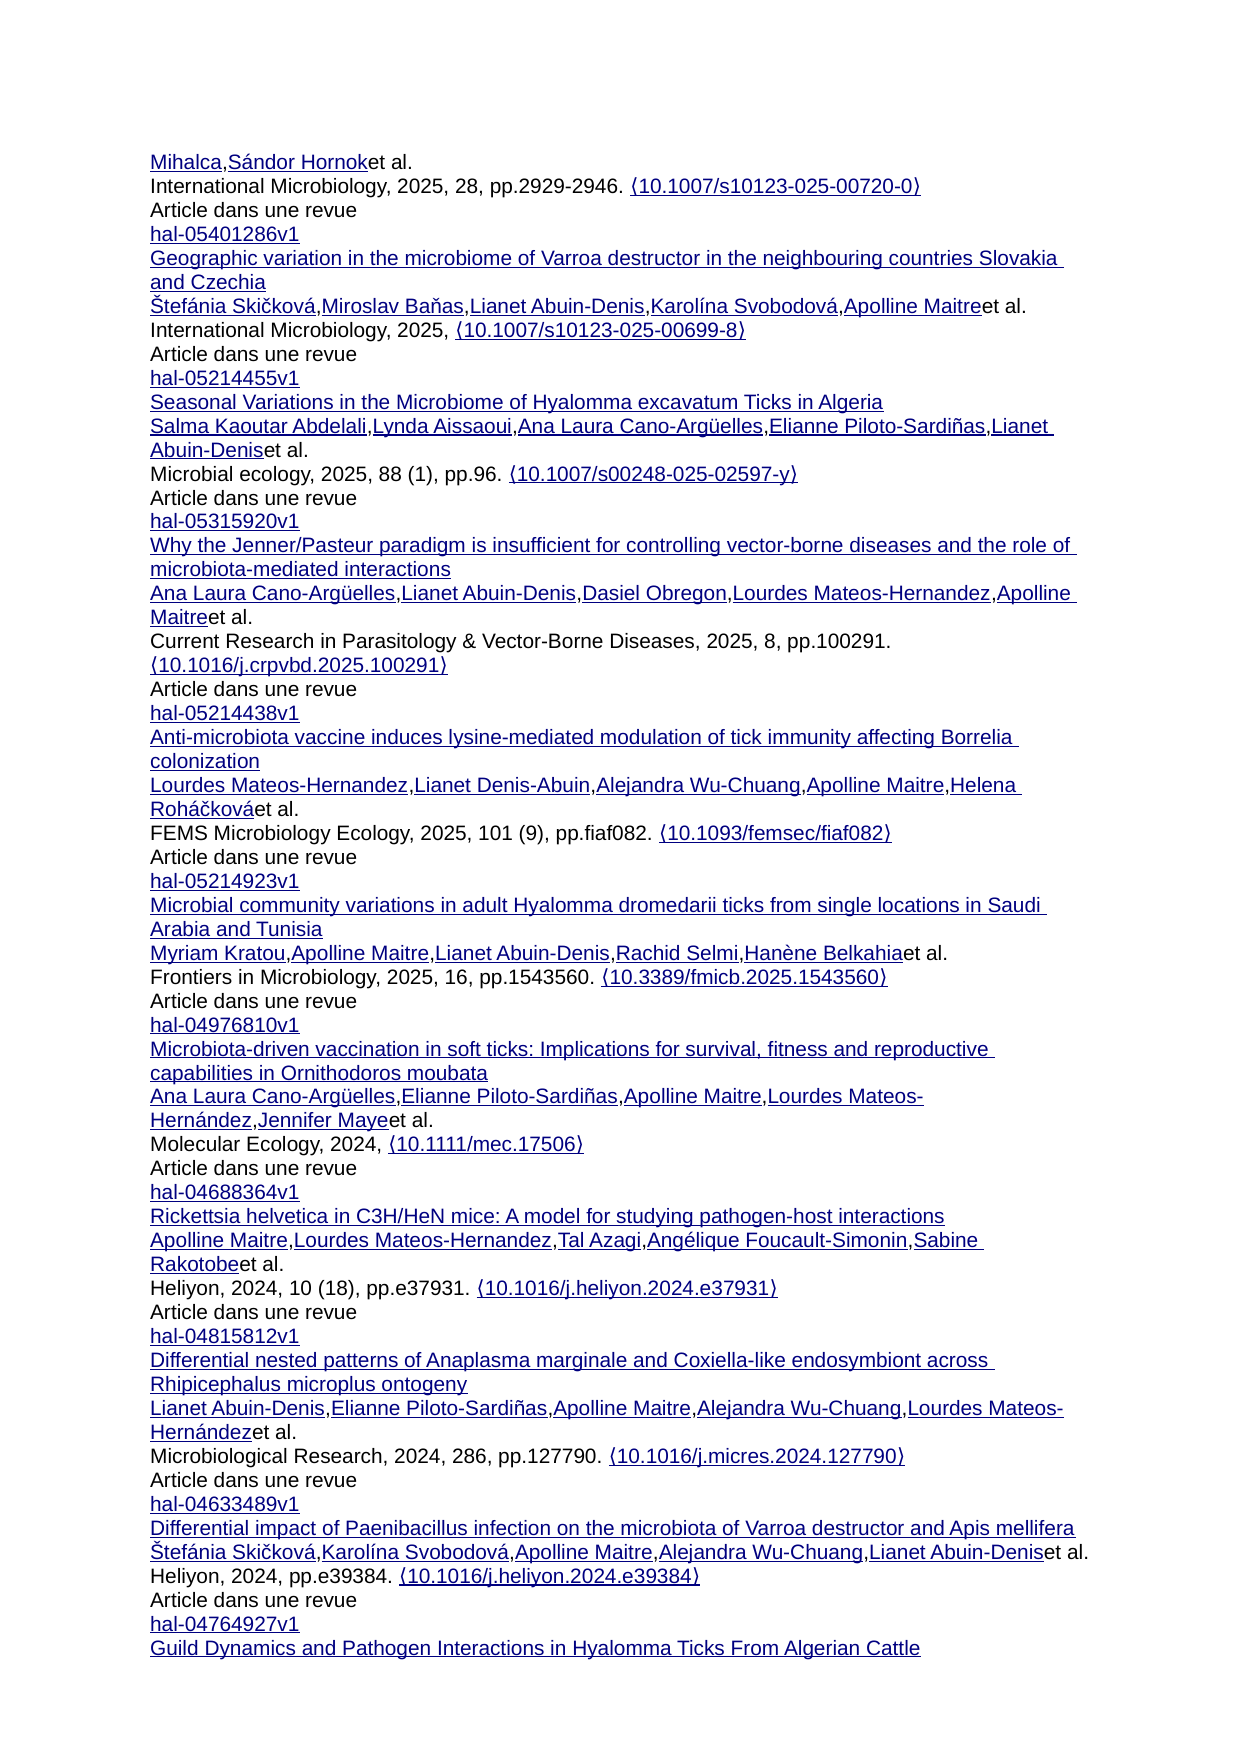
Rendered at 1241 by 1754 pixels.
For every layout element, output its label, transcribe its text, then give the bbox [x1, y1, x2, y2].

table_cell Differential nested patterns of Anaplasma marginale and Coxiella-like endosymbiont across Rhipicephalus microplus ontogeny Lianet Abuin-Denis,Elianne Piloto-Sardiñas,Apolline Maitre,Alejandra Wu-Chuang,Lourdes Mateos-Hernándezet al. Microbiological Research, 2024, 286, pp.127790. ⟨10.1016/j.micres.2024.127790⟩ Article dans une revue hal-04633489v1 [150, 1348, 1090, 1516]
table_cell Differential impact of Paenibacillus infection on the microbiota of Varroa destructor and Apis mellifera Štefánia Skičková,Karolína Svobodová,Apolline Maitre,Alejandra Wu-Chuang,Lianet Abuin-Deniset al. Heliyon, 2024, pp.e39384. ⟨10.1016/j.heliyon.2024.e39384⟩ Article dans une revue hal-04764927v1 [150, 1516, 1090, 1635]
table_cell Microbiota‐driven vaccination in soft ticks: Implications for survival, fitness and reproductive capabilities in Ornithodoros moubata Ana Laura Cano-Argüelles,Elianne Piloto-Sardiñas,Apolline Maitre,Lourdes Mateos-Hernández,Jennifer Mayeet al. Molecular Ecology, 2024, ⟨10.1111/mec.17506⟩ Article dans une revue hal-04688364v1 [150, 1036, 1090, 1204]
table_cell Why the Jenner/Pasteur paradigm is insufficient for controlling vector-borne diseases and the role of microbiota-mediated interactions Ana Laura Cano-Argüelles,Lianet Abuin-Denis,Dasiel Obregon,Lourdes Mateos-Hernandez,Apolline Maitreet al. Current Research in Parasitology & Vector-Borne Diseases, 2025, 8, pp.100291. ⟨10.1016/j.crpvbd.2025.100291⟩ Article dans une revue hal-05214438v1 [150, 533, 1090, 725]
table_cell Guild Dynamics and Pathogen Interactions in Hyalomma Ticks From Algerian Cattle [150, 1635, 1090, 1659]
table_cell Microbial community variations in adult Hyalomma dromedarii ticks from single locations in Saudi Arabia and Tunisia Myriam Kratou,Apolline Maitre,Lianet Abuin-Denis,Rachid Selmi,Hanène Belkahiaet al. Frontiers in Microbiology, 2025, 16, pp.1543560. ⟨10.3389/fmicb.2025.1543560⟩ Article dans une revue hal-04976810v1 [150, 893, 1090, 1036]
table_cell Mihalca,Sándor Hornoket al. International Microbiology, 2025, 28, pp.2929-2946. ⟨10.1007/s10123-025-00720-0⟩ Article dans une revue hal-05401286v1 [150, 150, 1090, 246]
table_cell Anti-microbiota vaccine induces lysine-mediated modulation of tick immunity affecting Borrelia colonization Lourdes Mateos-Hernandez,Lianet Denis-Abuin,Alejandra Wu-Chuang,Apolline Maitre,Helena Roháčkováet al. FEMS Microbiology Ecology, 2025, 101 (9), pp.fiaf082. ⟨10.1093/femsec/fiaf082⟩ Article dans une revue hal-05214923v1 [150, 725, 1090, 893]
table_cell Geographic variation in the microbiome of Varroa destructor in the neighbouring countries Slovakia and Czechia Štefánia Skičková,Miroslav Baňas,Lianet Abuin-Denis,Karolína Svobodová,Apolline Maitreet al. International Microbiology, 2025, ⟨10.1007/s10123-025-00699-8⟩ Article dans une revue hal-05214455v1 [150, 246, 1090, 389]
table_cell Rickettsia helvetica in C3H/HeN mice: A model for studying pathogen-host interactions Apolline Maitre,Lourdes Mateos-Hernandez,Tal Azagi,Angélique Foucault-Simonin,Sabine Rakotobeet al. Heliyon, 2024, 10 (18), pp.e37931. ⟨10.1016/j.heliyon.2024.e37931⟩ Article dans une revue hal-04815812v1 [150, 1204, 1090, 1348]
table_cell Seasonal Variations in the Microbiome of Hyalomma excavatum Ticks in Algeria Salma Kaoutar Abdelali,Lynda Aissaoui,Ana Laura Cano-Argüelles,Elianne Piloto-Sardiñas,Lianet Abuin-Deniset al. Microbial ecology, 2025, 88 (1), pp.96. ⟨10.1007/s00248-025-02597-y⟩ Article dans une revue hal-05315920v1 [150, 390, 1090, 533]
